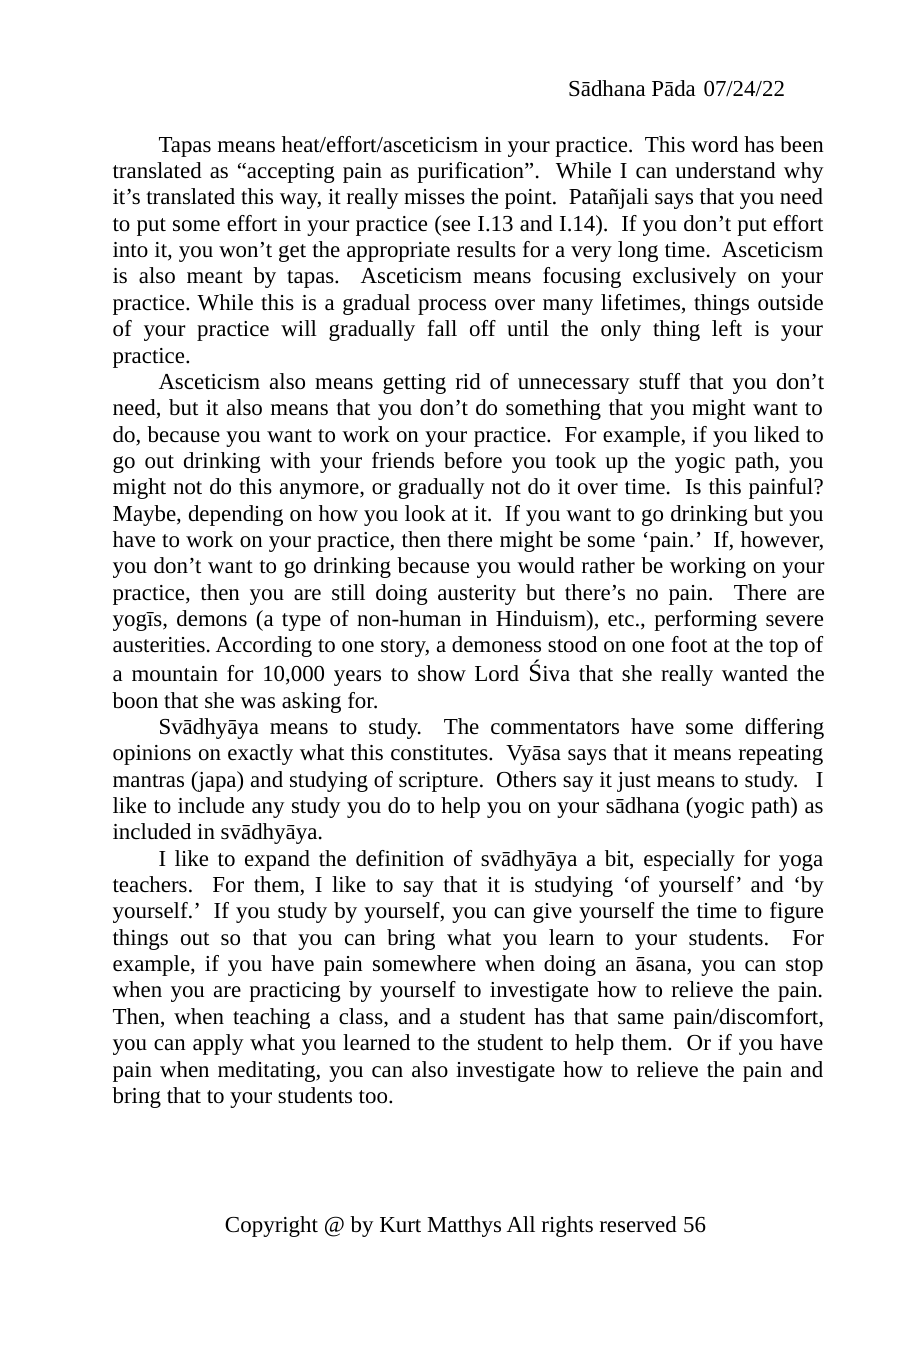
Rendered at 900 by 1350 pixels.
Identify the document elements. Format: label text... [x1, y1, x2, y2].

text Svādhyāya means to study. The commentators have some differing opinions on exactly what this constitutes. Vyāsa says that it means repeating mantras (japa) and studying of scripture. Others say it just means to study. I like to include any study you do to help you on your sādhana (yogic path) as included in svādhyāya. [112, 713, 825, 845]
text I like to expand the definition of svādhyāya a bit, especially for yoga teachers. For them, I like to say that it is studying ‘of yourself’ and ‘by yourself.’ If you study by yourself, you can give yourself the time to figure things out so that you can bring what you learn to your students. For example, if you have pain somewhere when doing an āsana, you can stop when you are practicing by yourself to investigate how to relieve the pain. Then, when teaching a class, and a student has that same pain/discomfort, you can apply what you learned to the student to help them. Or if you have pain when meditating, you can also investigate how to relieve the pain and bring that to your students too. [112, 845, 825, 1108]
text Asceticism also means getting rid of unnecessary stuff that you don’t need, but it also means that you don’t do something that you might want to do, because you want to work on your practice. For example, if you liked to go out drinking with your friends before you took up the yogic path, you might not do this anymore, or gradually not do it over time. Is this painful? Maybe, depending on how you look at it. If you want to go drinking but you have to work on your practice, then there might be some ‘pain.’ If, however, you don’t want to go drinking because you would rather be working on your practice, then you are still doing austerity but there’s no pain. There are yogīs, demons (a type of non-human in Hinduism), etc., performing severe austerities. According to one story, a demoness stood on one foot at the top of a mountain for 10,000 years to show Lord Śiva that she really wanted the boon that she was asking for. [112, 368, 825, 713]
text Tapas means heat/effort/asceticism in your practice. This word has been translated as “accepting pain as purification”. While I can understand why it’s translated this way, it really misses the point. Patañjali says that you need to put some effort in your practice (see I.13 and I.14). If you don’t put effort into it, you won’t get the appropriate results for a very long time. Asceticism is also meant by tapas. Asceticism means focusing exclusively on your practice. While this is a gradual process over many lifetimes, things outside of your practice will gradually fall off until the only thing left is your practice. [112, 131, 825, 368]
